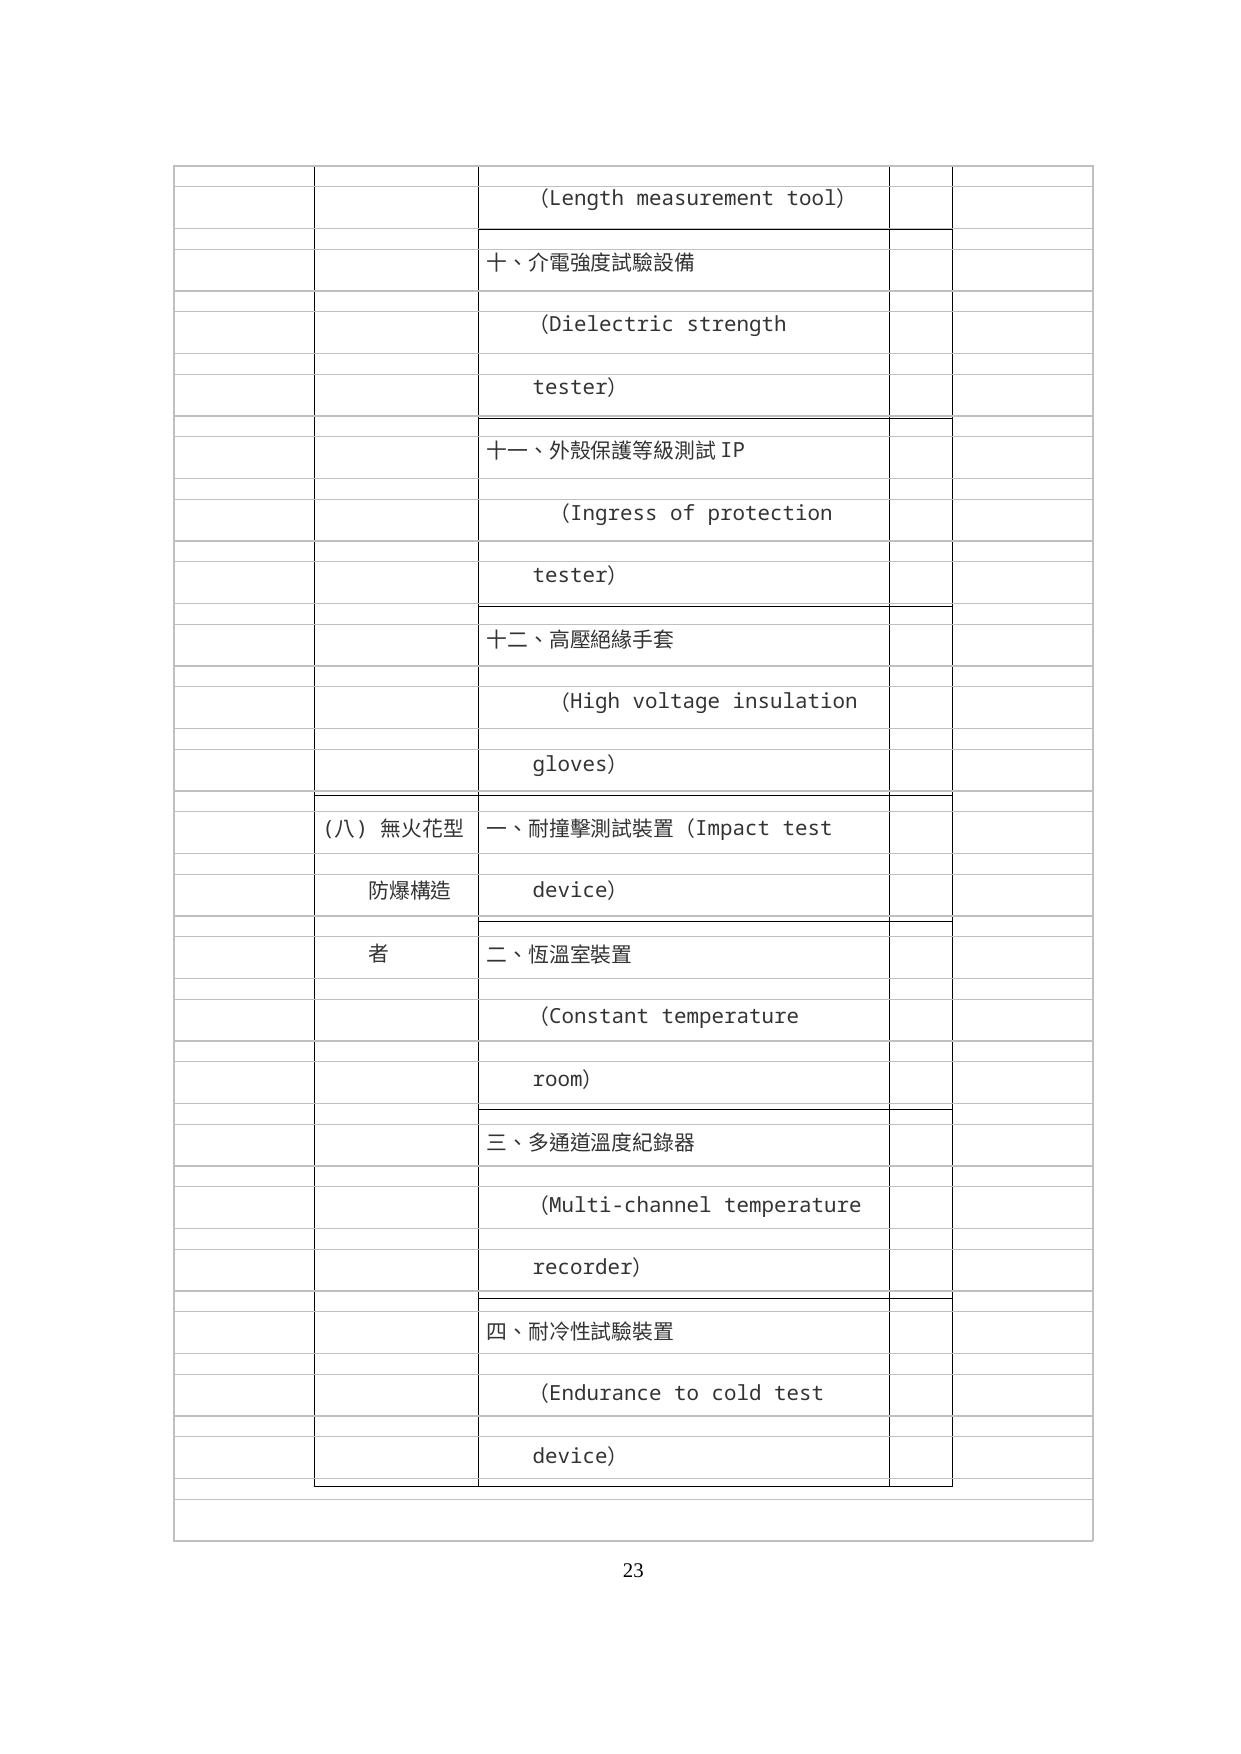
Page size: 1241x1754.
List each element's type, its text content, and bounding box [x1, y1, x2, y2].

table_cell [479, 729, 889, 749]
table_cell [890, 607, 952, 624]
table_cell [315, 1437, 478, 1478]
table_cell [890, 354, 952, 374]
table_cell [890, 1229, 952, 1249]
table_cell [315, 250, 478, 290]
table_cell [479, 1479, 889, 1486]
table_cell [890, 230, 952, 249]
table_cell [315, 854, 478, 874]
table_cell [315, 1354, 478, 1374]
table_cell [890, 562, 952, 603]
table_cell [890, 979, 952, 999]
table_cell device） [479, 875, 889, 915]
table_cell （Length measurement tool） [479, 187, 889, 228]
table_cell （Constant temperature [479, 1000, 889, 1040]
table_cell [479, 1417, 889, 1436]
table_cell 防爆構造 [315, 875, 478, 915]
table_cell [479, 1042, 889, 1061]
table_cell [479, 542, 889, 561]
table_cell [315, 917, 478, 936]
table_cell gloves） [479, 750, 889, 790]
table_cell [479, 1104, 889, 1109]
table_cell [890, 1104, 952, 1109]
table_cell [315, 1292, 478, 1311]
table_cell [890, 1042, 952, 1061]
table_cell [479, 292, 889, 311]
table_cell [315, 500, 478, 540]
table_cell [890, 750, 952, 790]
table_cell [479, 1167, 889, 1186]
table_cell [890, 687, 952, 728]
table_cell [890, 500, 952, 540]
table_cell [315, 1187, 478, 1228]
table_cell [315, 479, 478, 499]
table_cell [890, 875, 952, 915]
table_cell [890, 1110, 952, 1124]
table_cell 二、恆溫室裝置 [479, 937, 889, 978]
table_cell [315, 375, 478, 415]
table_cell [315, 604, 478, 624]
table_cell [890, 1125, 952, 1165]
table_cell tester） [479, 562, 889, 603]
table_cell 十、介電強度試驗設備 [479, 250, 889, 290]
table_cell [315, 542, 478, 561]
table_cell [479, 979, 889, 999]
table_cell [315, 292, 478, 311]
table_cell [315, 625, 478, 665]
table_cell [890, 542, 952, 561]
table_cell [479, 796, 889, 811]
table_cell [890, 419, 952, 436]
table_cell [479, 1110, 889, 1124]
table_cell [890, 1417, 952, 1436]
table_cell [315, 1125, 478, 1165]
table_cell [479, 922, 889, 936]
table_cell [315, 1312, 478, 1353]
table_cell [315, 1000, 478, 1040]
table_cell [890, 312, 952, 353]
table_cell [890, 625, 952, 665]
table_cell [315, 229, 478, 249]
table_cell [890, 1187, 952, 1228]
table_cell （Endurance to cold test [479, 1375, 889, 1415]
table_cell （Multi-channel temperature [479, 1187, 889, 1228]
table_cell [890, 812, 952, 853]
table_cell [315, 796, 478, 811]
table_cell [890, 922, 952, 936]
table_cell [890, 1375, 952, 1415]
table_cell [479, 917, 889, 921]
table_cell recorder） [479, 1250, 889, 1290]
table_cell [315, 1229, 478, 1249]
table_cell [890, 1000, 952, 1040]
table_cell device） [479, 1437, 889, 1478]
table_cell [890, 729, 952, 749]
table_cell [890, 479, 952, 499]
table_cell [315, 562, 478, 603]
table_cell [315, 750, 478, 790]
table_cell [479, 230, 889, 249]
table_cell [890, 1250, 952, 1290]
table_cell [890, 667, 952, 686]
table_cell [315, 1167, 478, 1186]
table_cell [890, 1292, 952, 1298]
table_cell [890, 250, 952, 290]
table_cell [479, 1229, 889, 1249]
table_cell [479, 854, 889, 874]
table_cell [315, 1104, 478, 1124]
table_cell (八) 無火花型 [315, 812, 478, 853]
table_cell [890, 1299, 952, 1311]
table_cell [890, 1062, 952, 1103]
table_cell room） [479, 1062, 889, 1103]
table_cell [890, 437, 952, 478]
table_cell [315, 1042, 478, 1061]
table_cell tester） [479, 375, 889, 415]
table_cell [315, 1062, 478, 1103]
table_cell [315, 187, 478, 228]
table_cell [890, 292, 952, 311]
table_cell [479, 1354, 889, 1374]
table_cell [479, 667, 889, 686]
table_cell [315, 1375, 478, 1415]
table_cell 者 [315, 937, 478, 978]
table_cell （Ingress of protection [479, 500, 889, 540]
table_cell [479, 607, 889, 624]
table_cell [315, 667, 478, 686]
table_cell [479, 354, 889, 374]
table_cell [315, 312, 478, 353]
table_cell [890, 796, 952, 811]
table_cell [315, 167, 478, 186]
table_cell [890, 187, 952, 228]
table_cell [315, 437, 478, 478]
table_cell [315, 1417, 478, 1436]
table_cell [479, 419, 889, 436]
table_cell [315, 729, 478, 749]
table_cell （Dielectric strength [479, 312, 889, 353]
table_cell [315, 417, 478, 436]
table_cell 三、多通道溫度紀錄器 [479, 1125, 889, 1165]
table_cell （High voltage insulation [479, 687, 889, 728]
table_cell [315, 1250, 478, 1290]
table_cell [890, 1437, 952, 1478]
table_cell 一、耐撞擊測試裝置（Impact test [479, 812, 889, 853]
table_cell 十一、外殼保護等級測試IP [479, 437, 889, 478]
table_cell [890, 1167, 952, 1186]
table_cell [479, 167, 889, 186]
table_cell [315, 687, 478, 728]
table_cell [315, 354, 478, 374]
table_cell [890, 1354, 952, 1374]
table_cell [890, 1312, 952, 1353]
table_cell [890, 1479, 952, 1486]
table_cell [890, 854, 952, 874]
table_cell [479, 479, 889, 499]
table_cell [890, 375, 952, 415]
table_cell 十二、高壓絕緣手套 [479, 625, 889, 665]
table_cell [315, 979, 478, 999]
table_cell 四、耐冷性試驗裝置 [479, 1312, 889, 1353]
table_cell [479, 1299, 889, 1311]
table_cell [890, 917, 952, 921]
table_cell [890, 937, 952, 978]
table_cell [315, 1479, 478, 1486]
table_cell [479, 1292, 889, 1298]
table_cell [890, 167, 952, 186]
